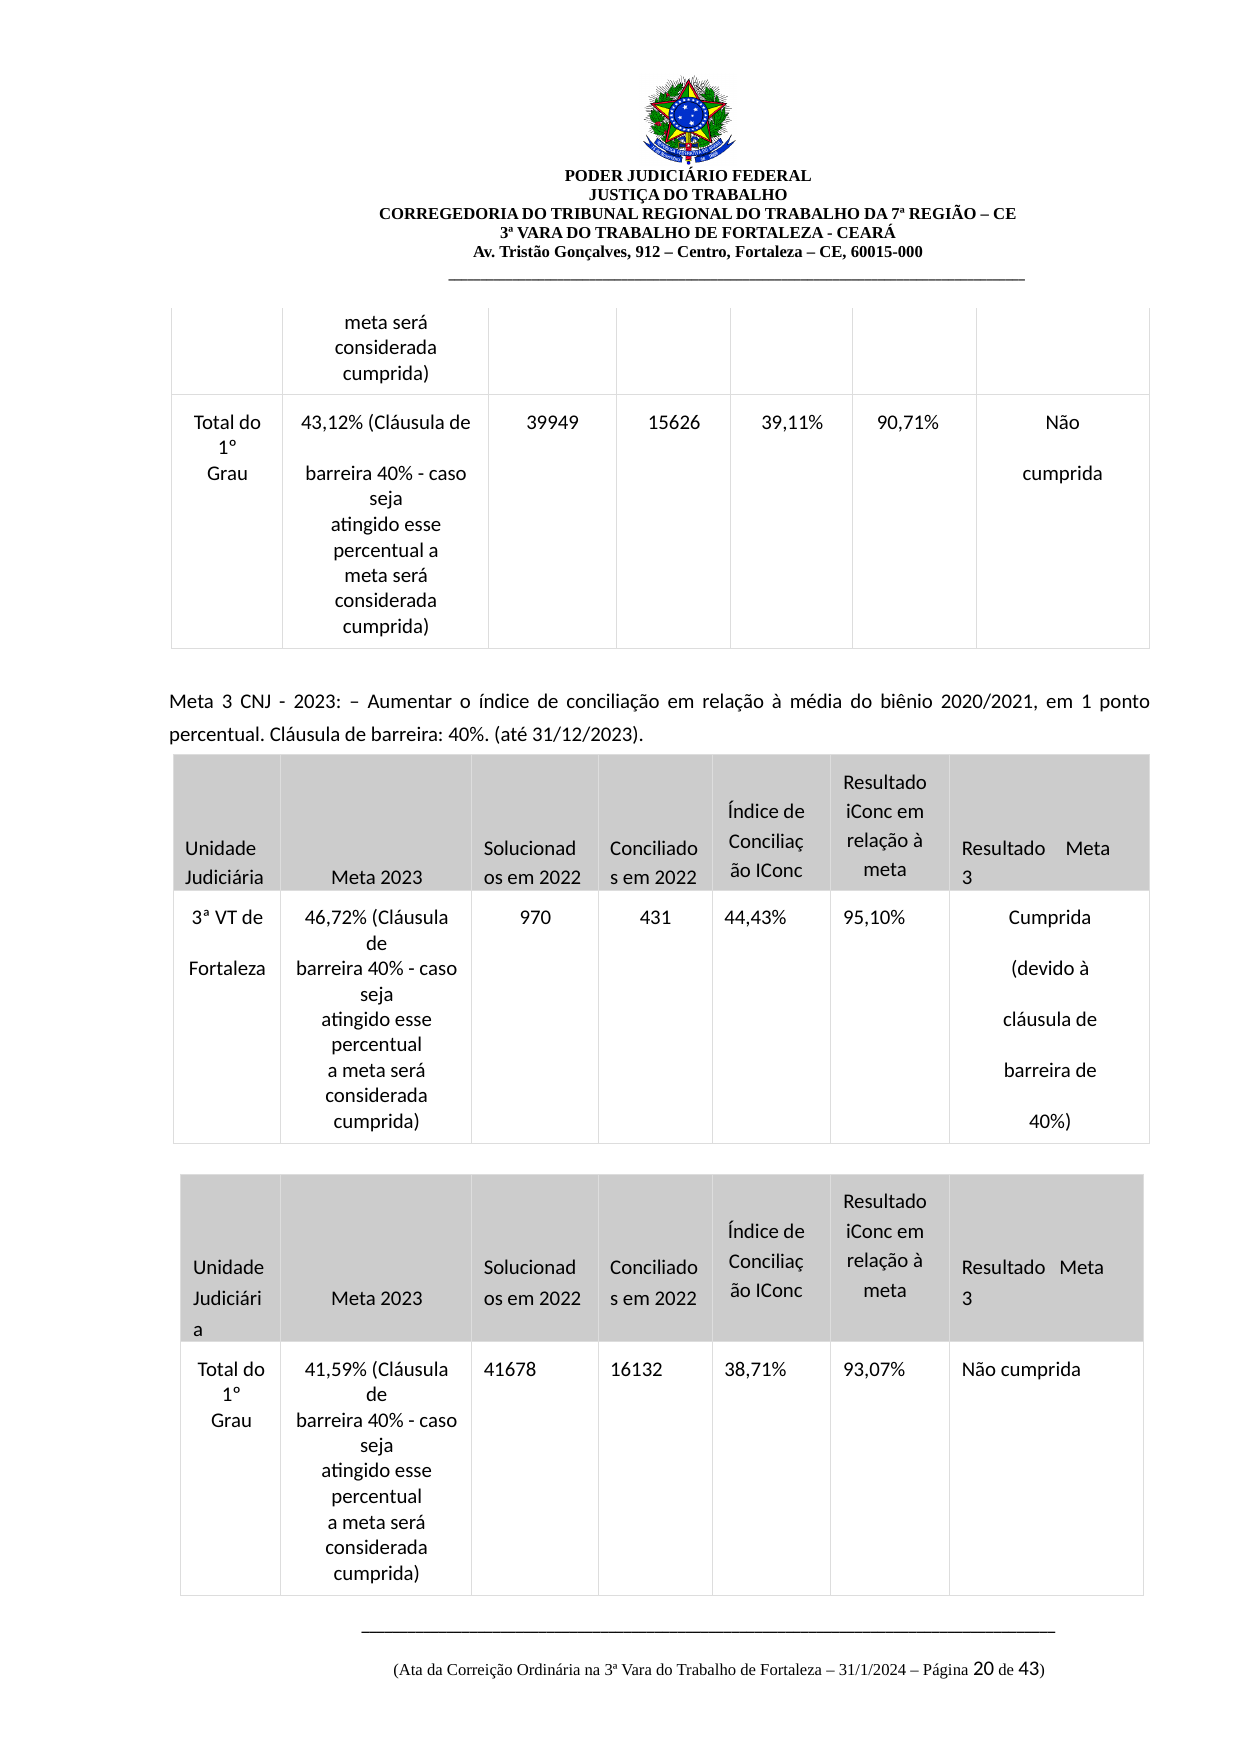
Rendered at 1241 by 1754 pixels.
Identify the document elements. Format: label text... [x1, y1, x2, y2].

table_cell 90,71% [853, 395, 976, 460]
table_cell 40%) [950, 1108, 1149, 1143]
table_cell [472, 955, 598, 1006]
table_cell [831, 1108, 949, 1143]
table_cell [489, 460, 616, 511]
table_cell [172, 562, 282, 613]
table_cell [731, 308, 852, 360]
table_cell [713, 1057, 830, 1108]
table_cell [853, 562, 976, 613]
table_cell [831, 1458, 949, 1508]
table_cell 41,59% (Cláusula de [281, 1342, 471, 1407]
table_header Meta 2023 [281, 1175, 471, 1341]
table_header Resultado iConc em relação à meta [831, 755, 949, 890]
table_cell Grau [172, 460, 282, 511]
table_cell [950, 1560, 1143, 1594]
table_cell 38,71% [713, 1342, 830, 1407]
table_cell [472, 1057, 598, 1108]
table_cell [599, 1458, 712, 1508]
table_cell cumprida) [283, 613, 488, 648]
table_cell [713, 1560, 830, 1594]
table_cell [599, 1407, 712, 1458]
table_header Resultado Meta 3 [950, 755, 1149, 890]
table_cell [599, 1108, 712, 1143]
table_cell 46,72% (Cláusula de [281, 891, 471, 955]
table_cell Grau [181, 1407, 280, 1458]
table_cell [472, 1560, 598, 1594]
table_cell [472, 1407, 598, 1458]
table_cell barreira 40% - caso seja [281, 1407, 471, 1458]
table_cell 39,11% [731, 395, 852, 460]
table_cell [977, 308, 1149, 360]
table_cell [617, 613, 730, 648]
table_cell cláusula de [950, 1006, 1149, 1057]
table_cell [181, 1458, 280, 1508]
table_cell 431 [599, 891, 712, 955]
table_cell [853, 360, 976, 394]
table_cell [599, 1560, 712, 1594]
table_cell [174, 1108, 280, 1143]
picture [638, 73, 738, 166]
table_cell Não [977, 395, 1149, 460]
table_cell [831, 1006, 949, 1057]
table_cell [713, 955, 830, 1006]
table_cell Não cumprida [950, 1342, 1143, 1407]
table_cell [617, 360, 730, 394]
table_cell 44,43% [713, 891, 830, 955]
table_cell [181, 1560, 280, 1594]
table_cell [617, 460, 730, 511]
table_cell barreira 40% - caso seja [281, 955, 471, 1006]
table_cell a meta será considerada [281, 1057, 471, 1108]
table_cell 16132 [599, 1342, 712, 1407]
table_cell [713, 1458, 830, 1508]
table_cell [731, 562, 852, 613]
table_cell [853, 613, 976, 648]
table_header Meta 2023 [281, 755, 471, 890]
table_cell cumprida [977, 460, 1149, 511]
table_cell Fortaleza [174, 955, 280, 1006]
table_cell [977, 360, 1149, 394]
table_cell cumprida) [283, 360, 488, 394]
table_cell Cumprida [950, 891, 1149, 955]
table_cell [489, 308, 616, 360]
table_cell [713, 1509, 830, 1560]
table_cell [172, 511, 282, 562]
table_cell [489, 613, 616, 648]
table_cell [853, 511, 976, 562]
table_cell (devido à [950, 955, 1149, 1006]
table_cell [713, 1006, 830, 1057]
table_cell [731, 360, 852, 394]
table_cell [731, 511, 852, 562]
table_cell [831, 1057, 949, 1108]
table_cell 3ª VT de [174, 891, 280, 955]
table_header Conciliados em 2022 [599, 1175, 712, 1341]
table_header Unidade Judiciária [174, 755, 280, 890]
table_cell 43,12% (Cláusula de [283, 395, 488, 460]
table_cell [950, 1407, 1143, 1458]
table_cell barreira 40% - caso seja [283, 460, 488, 511]
table_cell [713, 1108, 830, 1143]
table_cell [599, 955, 712, 1006]
table_cell [489, 562, 616, 613]
table_cell [599, 1006, 712, 1057]
table_cell [472, 1006, 598, 1057]
table_cell [489, 360, 616, 394]
table_cell [172, 613, 282, 648]
table_cell [731, 613, 852, 648]
table_cell [977, 562, 1149, 613]
text Meta 3 CNJ - 2023: – Aumentar o índice de conciliação em relação à média do biênio 2020/2021, em 1 ponto percentual. Cláusula de barreira: 40%. (até 31/12/2023). [169, 688, 1152, 747]
table_cell atingido esse percentual a [283, 511, 488, 562]
table_cell [599, 1509, 712, 1560]
table_cell cumprida) [281, 1108, 471, 1143]
table_header Índice de Conciliação IConc [713, 1175, 830, 1341]
table_cell [831, 1407, 949, 1458]
table_header Solucionados em 2022 [472, 1175, 598, 1341]
table_cell [950, 1509, 1143, 1560]
table_cell [977, 511, 1149, 562]
table_cell 41678 [472, 1342, 598, 1407]
table_cell cumprida) [281, 1560, 471, 1594]
table_cell Total do 1º [181, 1342, 280, 1407]
table_cell [174, 1057, 280, 1108]
table_cell 95,10% [831, 891, 949, 955]
table_header Índice de Conciliação IConc [713, 755, 830, 890]
table_cell [472, 1458, 598, 1508]
table_cell [831, 955, 949, 1006]
table_cell meta será considerada [283, 562, 488, 613]
table_cell [853, 308, 976, 360]
table_cell 39949 [489, 395, 616, 460]
table_cell [489, 511, 616, 562]
table_cell [713, 1407, 830, 1458]
table_cell [599, 1057, 712, 1108]
table_cell [617, 308, 730, 360]
table_cell [472, 1509, 598, 1560]
table_cell [977, 613, 1149, 648]
table_cell 970 [472, 891, 598, 955]
table_cell [174, 1006, 280, 1057]
table_header Resultado iConc em relação à meta [831, 1175, 949, 1341]
table_cell atingido esse percentual [281, 1458, 471, 1508]
table_cell [472, 1108, 598, 1143]
table_cell [853, 460, 976, 511]
table_cell [831, 1560, 949, 1594]
table_header Resultado Meta 3 [950, 1175, 1143, 1341]
table_header Solucionados em 2022 [472, 755, 598, 890]
table_cell Total do 1º [172, 395, 282, 460]
table_cell [831, 1509, 949, 1560]
table_header Conciliados em 2022 [599, 755, 712, 890]
table_cell 93,07% [831, 1342, 949, 1407]
table_header Unidade Judiciária [181, 1175, 280, 1341]
table_cell [731, 460, 852, 511]
table_cell barreira de [950, 1057, 1149, 1108]
table_cell [617, 511, 730, 562]
table_cell [172, 308, 282, 360]
table_cell [617, 562, 730, 613]
table_cell a meta será considerada [281, 1509, 471, 1560]
table_cell 15626 [617, 395, 730, 460]
table_cell atingido esse percentual [281, 1006, 471, 1057]
table_cell meta será considerada [283, 308, 488, 360]
table_cell [950, 1458, 1143, 1508]
table_cell [181, 1509, 280, 1560]
table_cell [172, 360, 282, 394]
